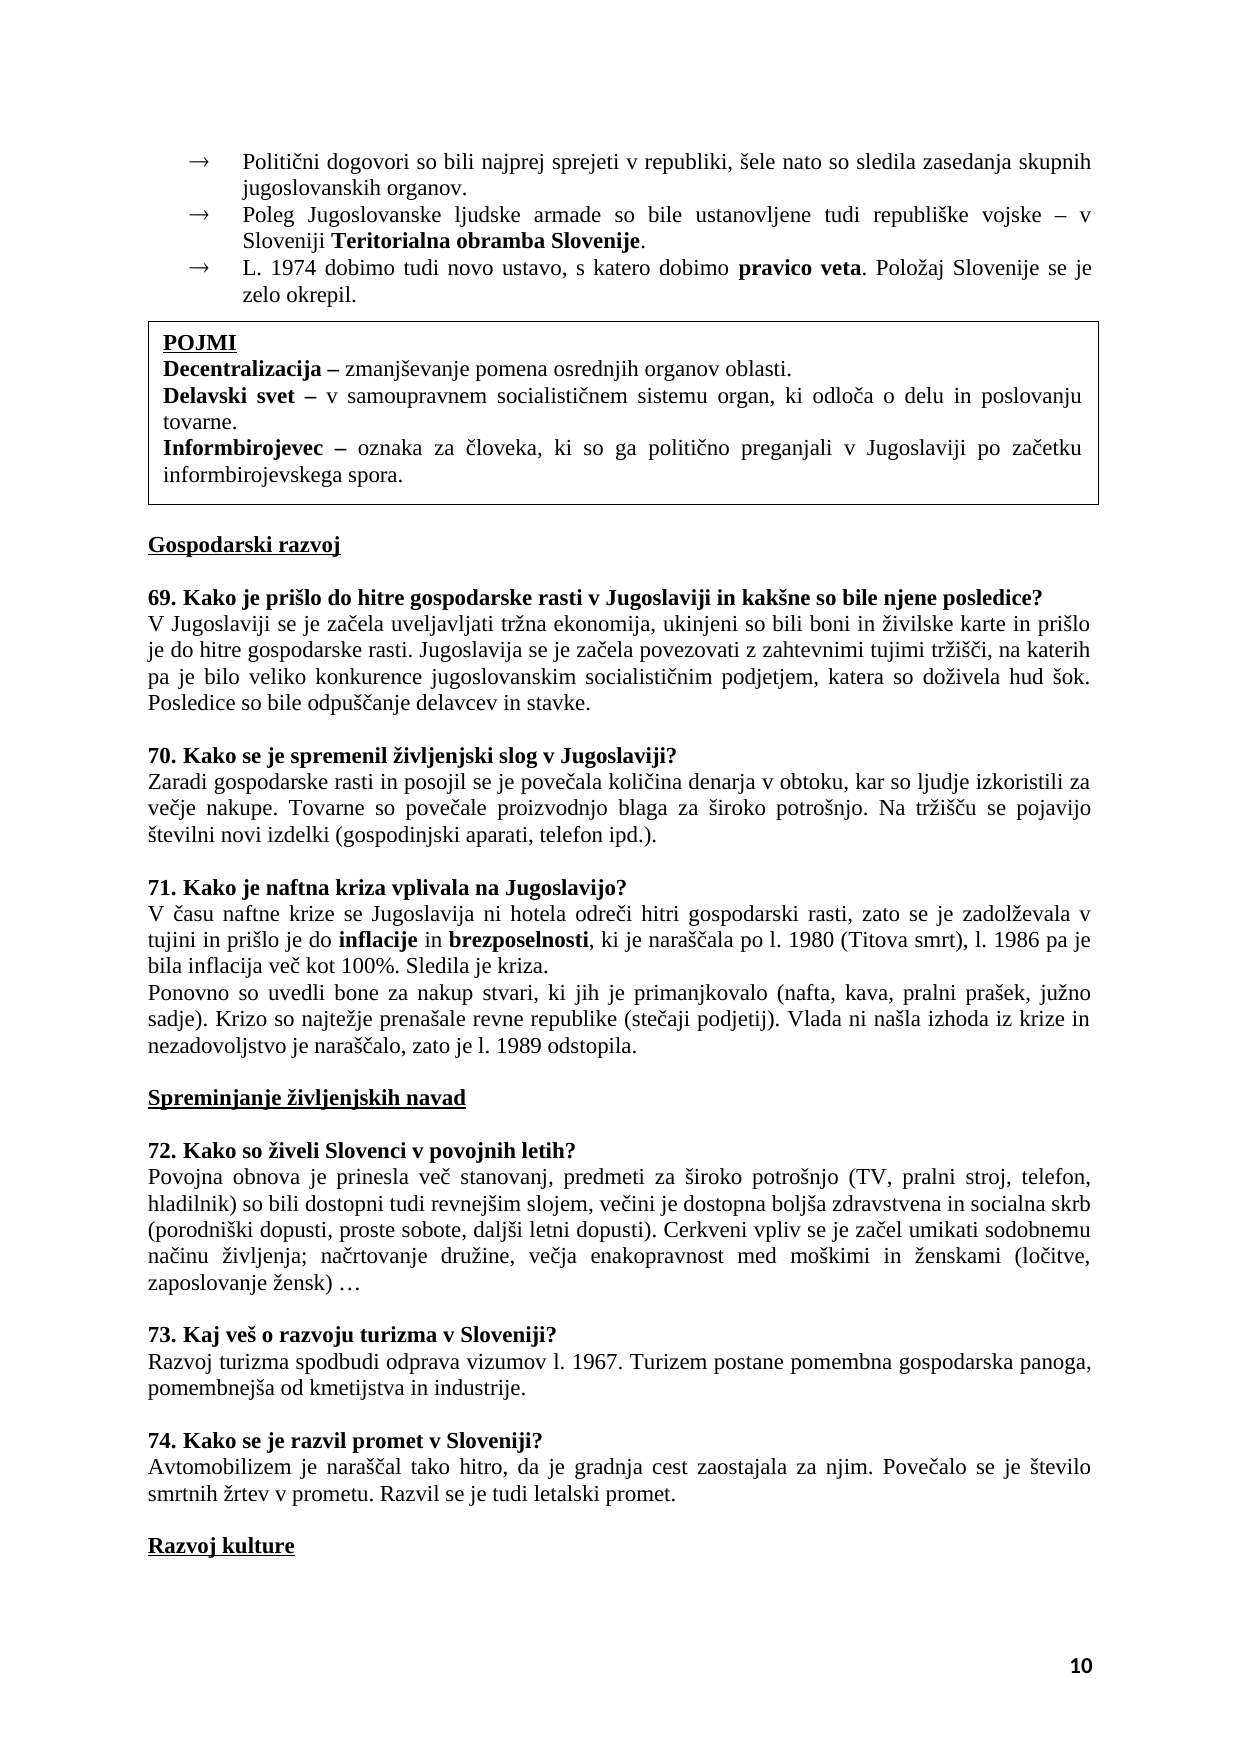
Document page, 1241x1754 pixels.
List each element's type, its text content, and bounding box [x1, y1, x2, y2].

list Kako se je razvil promet v Sloveniji? [148, 1427, 1092, 1453]
list Decentralizacija – zmanjševanje pomena osrednjih organov oblasti. [163, 355, 1083, 382]
text Razvoj turizma spodbudi odprava vizumov l. 1967. Turizem postane pomembna gospodarska panoga, pomembnejša od kmetijstva in industrije. [148, 1348, 1092, 1401]
list Delavski svet – v samoupravnem socialističnem sistemu organ, ki odloča o delu in poslovanju tovarne. [163, 382, 1083, 434]
text Gospodarski razvoj [148, 531, 1092, 557]
text Spreminjanje življenjskih navad [148, 1084, 1092, 1111]
text Zaradi gospodarske rasti in posojil se je povečala količina denarja v obtoku, kar so ljudje izkoristili za večje nakupe. Tovarne so povečale proizvodnjo blaga za široko potrošnjo. Na tržišču se pojavijo številni novi izdelki (gospodinjski aparati, telefon ipd.). [148, 768, 1092, 847]
text Povojna obnova je prinesla več stanovanj, predmeti za široko potrošnjo (TV, pralni stroj, telefon, hladilnik) so bili dostopni tudi revnejšim slojem, večini je dostopna boljša zdravstvena in socialna skrb (porodniški dopusti, proste sobote, daljši letni dopusti). Cerkveni vpliv se je začel umikati sodobnemu načinu življenja; načrtovanje družine, večja enakopravnost med moškimi in ženskami (ločitve, zaposlovanje žensk) … [148, 1163, 1092, 1295]
list POJMI [163, 329, 1083, 355]
list L. 1974 dobimo tudi novo ustavo, s katero dobimo pravico veta. Položaj Slovenije se je zelo okrepil. [189, 254, 1092, 307]
text Avtomobilizem je naraščal tako hitro, da je gradnja cest zaostajala za njim. Povečalo se je število smrtnih žrtev v prometu. Razvil se je tudi letalski promet. [148, 1453, 1092, 1506]
text Ponovno so uvedli bone za nakup stvari, ki jih je primanjkovalo (nafta, kava, pralni prašek, južno sadje). Krizo so najtežje prenašale revne republike (stečaji podjetij). Vlada ni našla izhoda iz krize in nezadovoljstvo je naraščalo, zato je l. 1989 odstopila. [148, 979, 1092, 1058]
list Kaj veš o razvoju turizma v Sloveniji? [148, 1322, 1092, 1348]
list Kako se je spremenil življenjski slog v Jugoslaviji? [148, 742, 1092, 768]
text V času naftne krize se Jugoslavija ni hotela odreči hitri gospodarski rasti, zato se je zadolževala v tujini in prišlo je do inflacije in brezposelnosti, ki je naraščala po l. 1980 (Titova smrt), l. 1986 pa je bila inflacija več kot 100%. Sledila je kriza. [148, 900, 1092, 979]
list Kako so živeli Slovenci v povojnih letih? [148, 1137, 1092, 1163]
list Kako je prišlo do hitre gospodarske rasti v Jugoslaviji in kakšne so bile njene posledice? [148, 584, 1092, 610]
list Politični dogovori so bili najprej sprejeti v republiki, šele nato so sledila zasedanja skupnih jugoslovanskih organov. [189, 148, 1092, 201]
text Razvoj kulture [148, 1532, 1092, 1559]
list Poleg Jugoslovanske ljudske armade so bile ustanovljene tudi republiške vojske – v Sloveniji Teritorialna obramba Slovenije. [189, 201, 1092, 254]
list Kako je naftna kriza vplivala na Jugoslavijo? [148, 873, 1092, 900]
list Informbirojevec – oznaka za človeka, ki so ga politično preganjali v Jugoslaviji po začetku informbirojevskega spora. [163, 434, 1083, 487]
text V Jugoslaviji se je začela uveljavljati tržna ekonomija, ukinjeni so bili boni in živilske karte in prišlo je do hitre gospodarske rasti. Jugoslavija se je začela povezovati z zahtevnimi tujimi tržišči, na katerih pa je bilo veliko konkurence jugoslovanskim socialističnim podjetjem, katera so doživela hud šok. Posledice so bile odpuščanje delavcev in stavke. [148, 610, 1092, 715]
